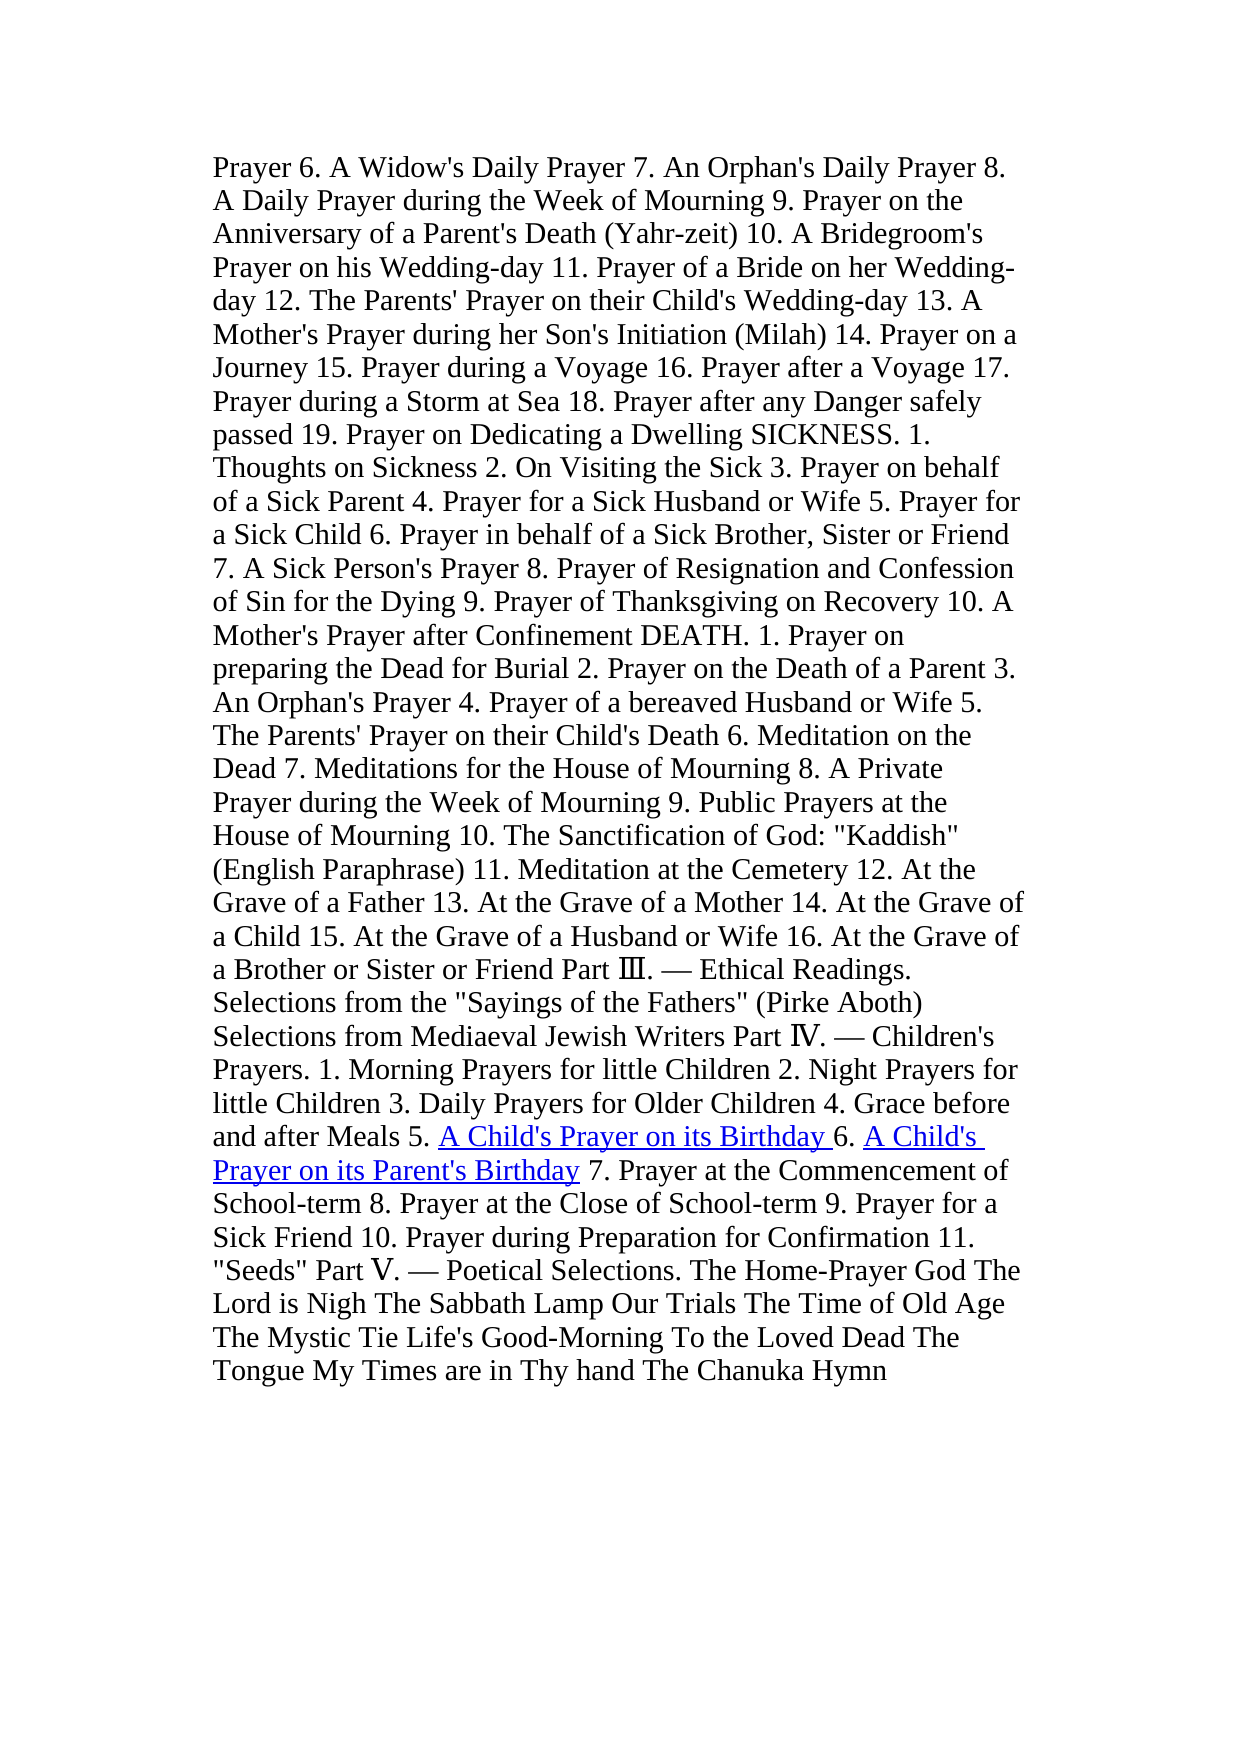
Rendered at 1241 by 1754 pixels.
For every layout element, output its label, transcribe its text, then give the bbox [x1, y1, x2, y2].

text Prayer 6. A Widow's Daily Prayer 7. An Orphan's Daily Prayer 8. A Daily Prayer during the Week of Mourning 9. Prayer on the Anniversary of a Parent's Death (Yahr-zeit) 10. A Bridegroom's Prayer on his Wedding-day 11. Prayer of a Bride on her Wedding-day 12. The Parents' Prayer on their Child's Wedding-day 13. A Mother's Prayer during her Son's Initiation (Milah) 14. Prayer on a Journey 15. Prayer during a Voyage 16. Prayer after a Voyage 17. Prayer during a Storm at Sea 18. Prayer after any Danger safely passed 19. Prayer on Dedicating a Dwelling SICKNESS. 1. Thoughts on Sickness 2. On Visiting the Sick 3. Prayer on behalf of a Sick Parent 4. Prayer for a Sick Husband or Wife 5. Prayer for a Sick Child 6. Prayer in behalf of a Sick Brother, Sister or Friend 7. A Sick Person's Prayer 8. Prayer of Resignation and Confession of Sin for the Dying 9. Prayer of Thanksgiving on Recovery 10. A Mother's Prayer after Confinement DEATH. 1. Prayer on preparing the Dead for Burial 2. Prayer on the Death of a Parent 3. An Orphan's Prayer 4. Prayer of a bereaved Husband or Wife 5. The Parents' Prayer on their Child's Death 6. Meditation on the Dead 7. Meditations for the House of Mourning 8. A Private Prayer during the Week of Mourning 9. Public Prayers at the House of Mourning 10. The Sanctification of God: "Kaddish" (English Paraphrase) 11. Meditation at the Cemetery 12. At the Grave of a Father 13. At the Grave of a Mother 14. At the Grave of a Child 15. At the Grave of a Husband or Wife 16. At the Grave of a Brother or Sister or Friend Part Ⅲ. — Ethical Readings. Selections from the "Sayings of the Fathers" (Pirke Aboth) Selections from Mediaeval Jewish Writers Part Ⅳ. — Children's Prayers. 1. Morning Prayers for little Children 2. Night Prayers for little Children 3. Daily Prayers for Older Children 4. Grace before and after Meals 5. A Child's Prayer on its Birthday 6. A Child's Prayer on its Parent's Birthday 7. Prayer at the Commencement of School-term 8. Prayer at the Close of School-term 9. Prayer for a Sick Friend 10. Prayer during Preparation for Confirmation 11. "Seeds" Part Ⅴ. — Poetical Selections. The Home-Prayer God The Lord is Nigh The Sabbath Lamp Our Trials The Time of Old Age The Mystic Tie Life's Good-Morning To the Loved Dead The Tongue My Times are in Thy hand The Chanuka Hymn [212, 150, 1028, 1387]
